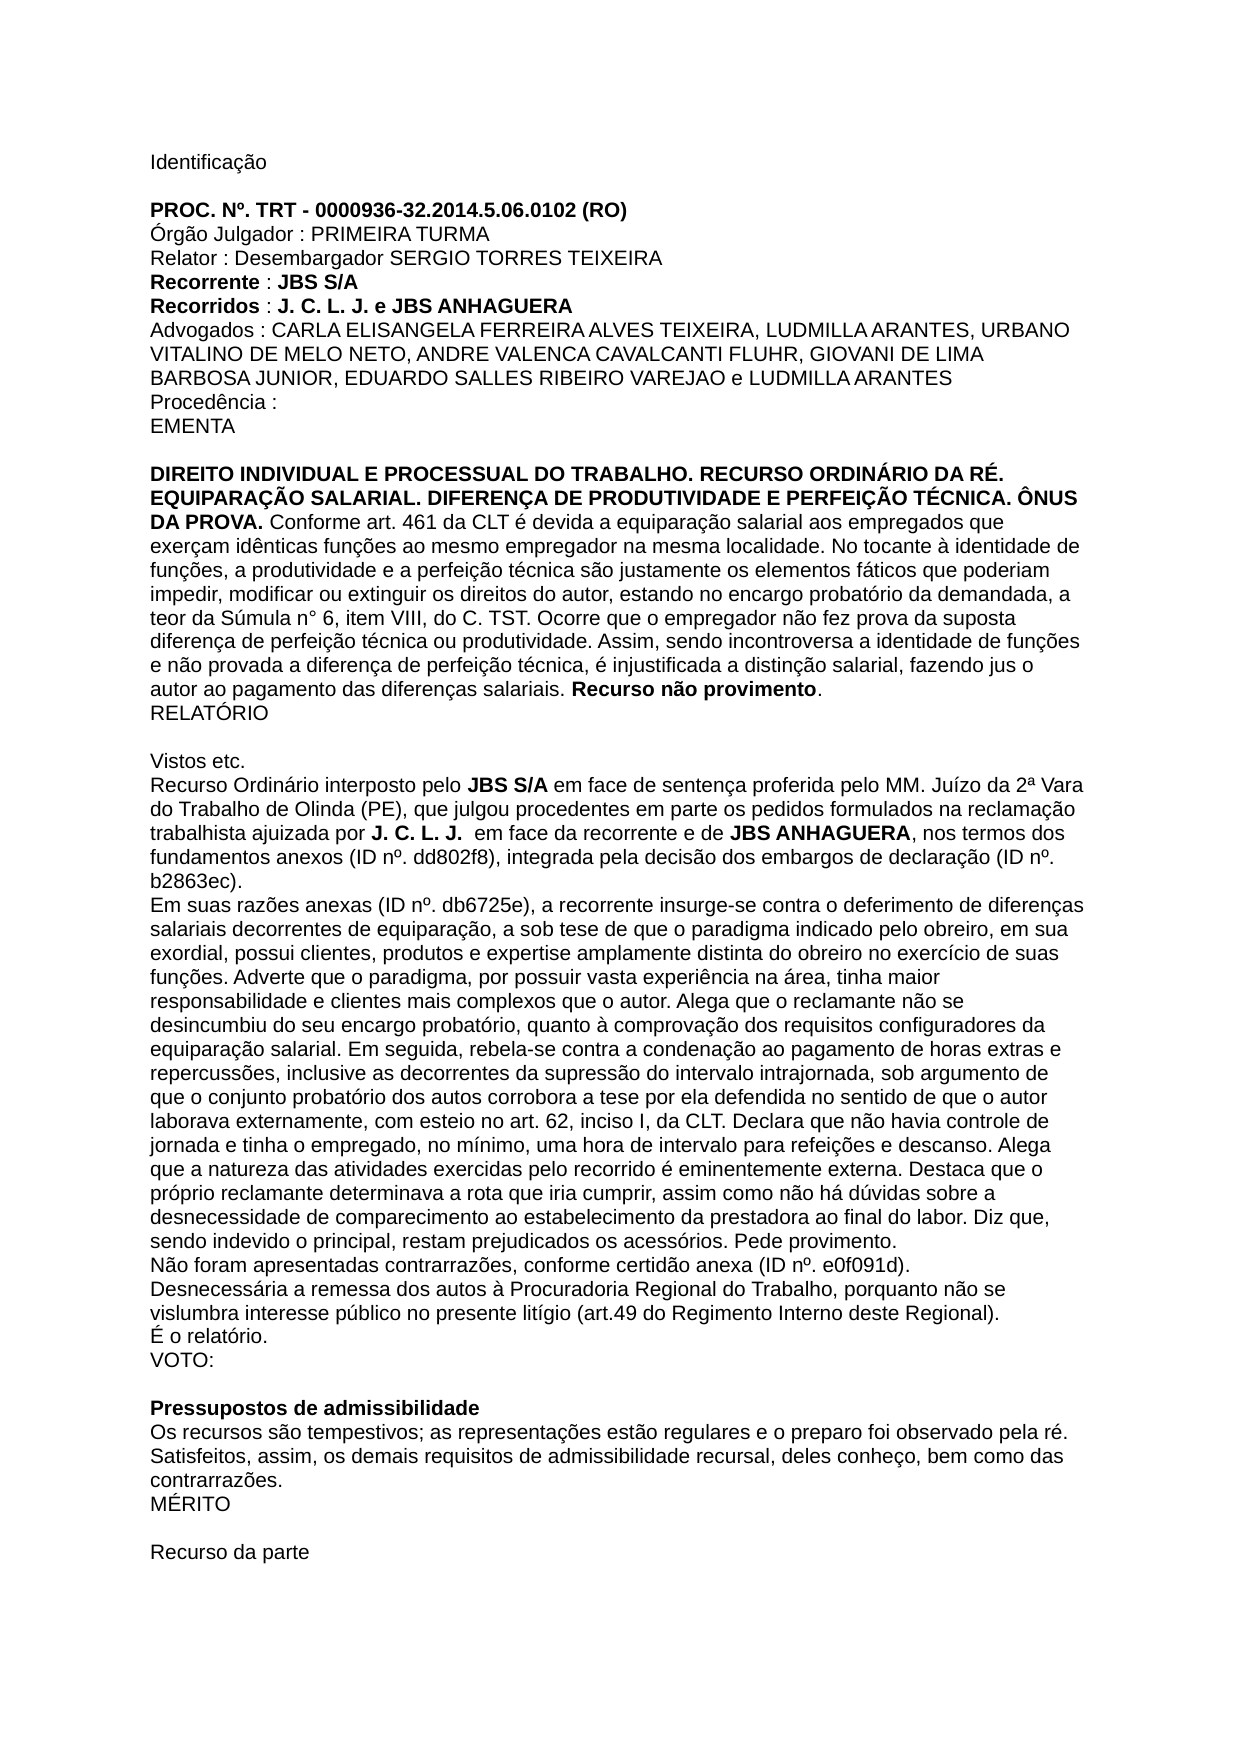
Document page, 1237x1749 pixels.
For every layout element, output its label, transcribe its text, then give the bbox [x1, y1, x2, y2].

text Não foram apresentadas contrarrazões, conforme certidão anexa (ID nº. e0f091d). [150, 1252, 1086, 1276]
text Identificação [150, 150, 1086, 174]
text Relator : Desembargador SERGIO TORRES TEIXEIRA [150, 246, 1086, 270]
text Os recursos são tempestivos; as representações estão regulares e o preparo foi observado pela ré. Satisfeitos, assim, os demais requisitos de admissibilidade recursal, deles conheço, bem como das contrarrazões. [150, 1420, 1086, 1492]
text Recurso da parte [150, 1540, 1086, 1564]
text Vistos etc. [150, 749, 1086, 773]
text PROC. Nº. TRT - 0000936-32.2014.5.06.0102 (RO) [150, 198, 1086, 222]
text RELATÓRIO [150, 701, 1086, 725]
text Recorrente : JBS S/A [150, 270, 1086, 294]
text EMENTA [150, 414, 1086, 438]
text Órgão Julgador : PRIMEIRA TURMA [150, 222, 1086, 246]
text Desnecessária a remessa dos autos à Procuradoria Regional do Trabalho, porquanto não se vislumbra interesse público no presente litígio (art.49 do Regimento Interno deste Regional). [150, 1276, 1086, 1324]
text Procedência : [150, 390, 1086, 414]
text Advogados : CARLA ELISANGELA FERREIRA ALVES TEIXEIRA, LUDMILLA ARANTES, URBANO VITALINO DE MELO NETO, ANDRE VALENCA CAVALCANTI FLUHR, GIOVANI DE LIMA BARBOSA JUNIOR, EDUARDO SALLES RIBEIRO VAREJAO e LUDMILLA ARANTES [150, 318, 1086, 390]
text É o relatório. [150, 1324, 1086, 1348]
text Recorridos : J. C. L. J. e JBS ANHAGUERA [150, 294, 1086, 318]
text Recurso Ordinário interposto pelo JBS S/A em face de sentença proferida pelo MM. Juízo da 2ª Vara do Trabalho de Olinda (PE), que julgou procedentes em parte os pedidos formulados na reclamação trabalhista ajuizada por J. C. L. J. em face da recorrente e de JBS ANHAGUERA, nos termos dos fundamentos anexos (ID nº. dd802f8), integrada pela decisão dos embargos de declaração (ID nº. b2863ec). [150, 773, 1086, 893]
text Em suas razões anexas (ID nº. db6725e), a recorrente insurge-se contra o deferimento de diferenças salariais decorrentes de equiparação, a sob tese de que o paradigma indicado pelo obreiro, em sua exordial, possui clientes, produtos e expertise amplamente distinta do obreiro no exercício de suas funções. Adverte que o paradigma, por possuir vasta experiência na área, tinha maior responsabilidade e clientes mais complexos que o autor. Alega que o reclamante não se desincumbiu do seu encargo probatório, quanto à comprovação dos requisitos configuradores da equiparação salarial. Em seguida, rebela-se contra a condenação ao pagamento de horas extras e repercussões, inclusive as decorrentes da supressão do intervalo intrajornada, sob argumento de que o conjunto probatório dos autos corrobora a tese por ela defendida no sentido de que o autor laborava externamente, com esteio no art. 62, inciso I, da CLT. Declara que não havia controle de jornada e tinha o empregado, no mínimo, uma hora de intervalo para refeições e descanso. Alega que a natureza das atividades exercidas pelo recorrido é eminentemente externa. Destaca que o próprio reclamante determinava a rota que iria cumprir, assim como não há dúvidas sobre a desnecessidade de comparecimento ao estabelecimento da prestadora ao final do labor. Diz que, sendo indevido o principal, restam prejudicados os acessórios. Pede provimento. [150, 893, 1086, 1252]
text DIREITO INDIVIDUAL E PROCESSUAL DO TRABALHO. RECURSO ORDINÁRIO DA RÉ. EQUIPARAÇÃO SALARIAL. DIFERENÇA DE PRODUTIVIDADE E PERFEIÇÃO TÉCNICA. ÔNUS DA PROVA. Conforme art. 461 da CLT é devida a equiparação salarial aos empregados que exerçam idênticas funções ao mesmo empregador na mesma localidade. No tocante à identidade de funções, a produtividade e a perfeição técnica são justamente os elementos fáticos que poderiam impedir, modificar ou extinguir os direitos do autor, estando no encargo probatório da demandada, a teor da Súmula n° 6, item VIII, do C. TST. Ocorre que o empregador não fez prova da suposta diferença de perfeição técnica ou produtividade. Assim, sendo incontroversa a identidade de funções e não provada a diferença de perfeição técnica, é injustificada a distinção salarial, fazendo jus o autor ao pagamento das diferenças salariais. Recurso não provimento. [150, 462, 1086, 701]
text MÉRITO [150, 1492, 1086, 1516]
text Pressupostos de admissibilidade [150, 1396, 1086, 1420]
text VOTO: [150, 1348, 1086, 1372]
